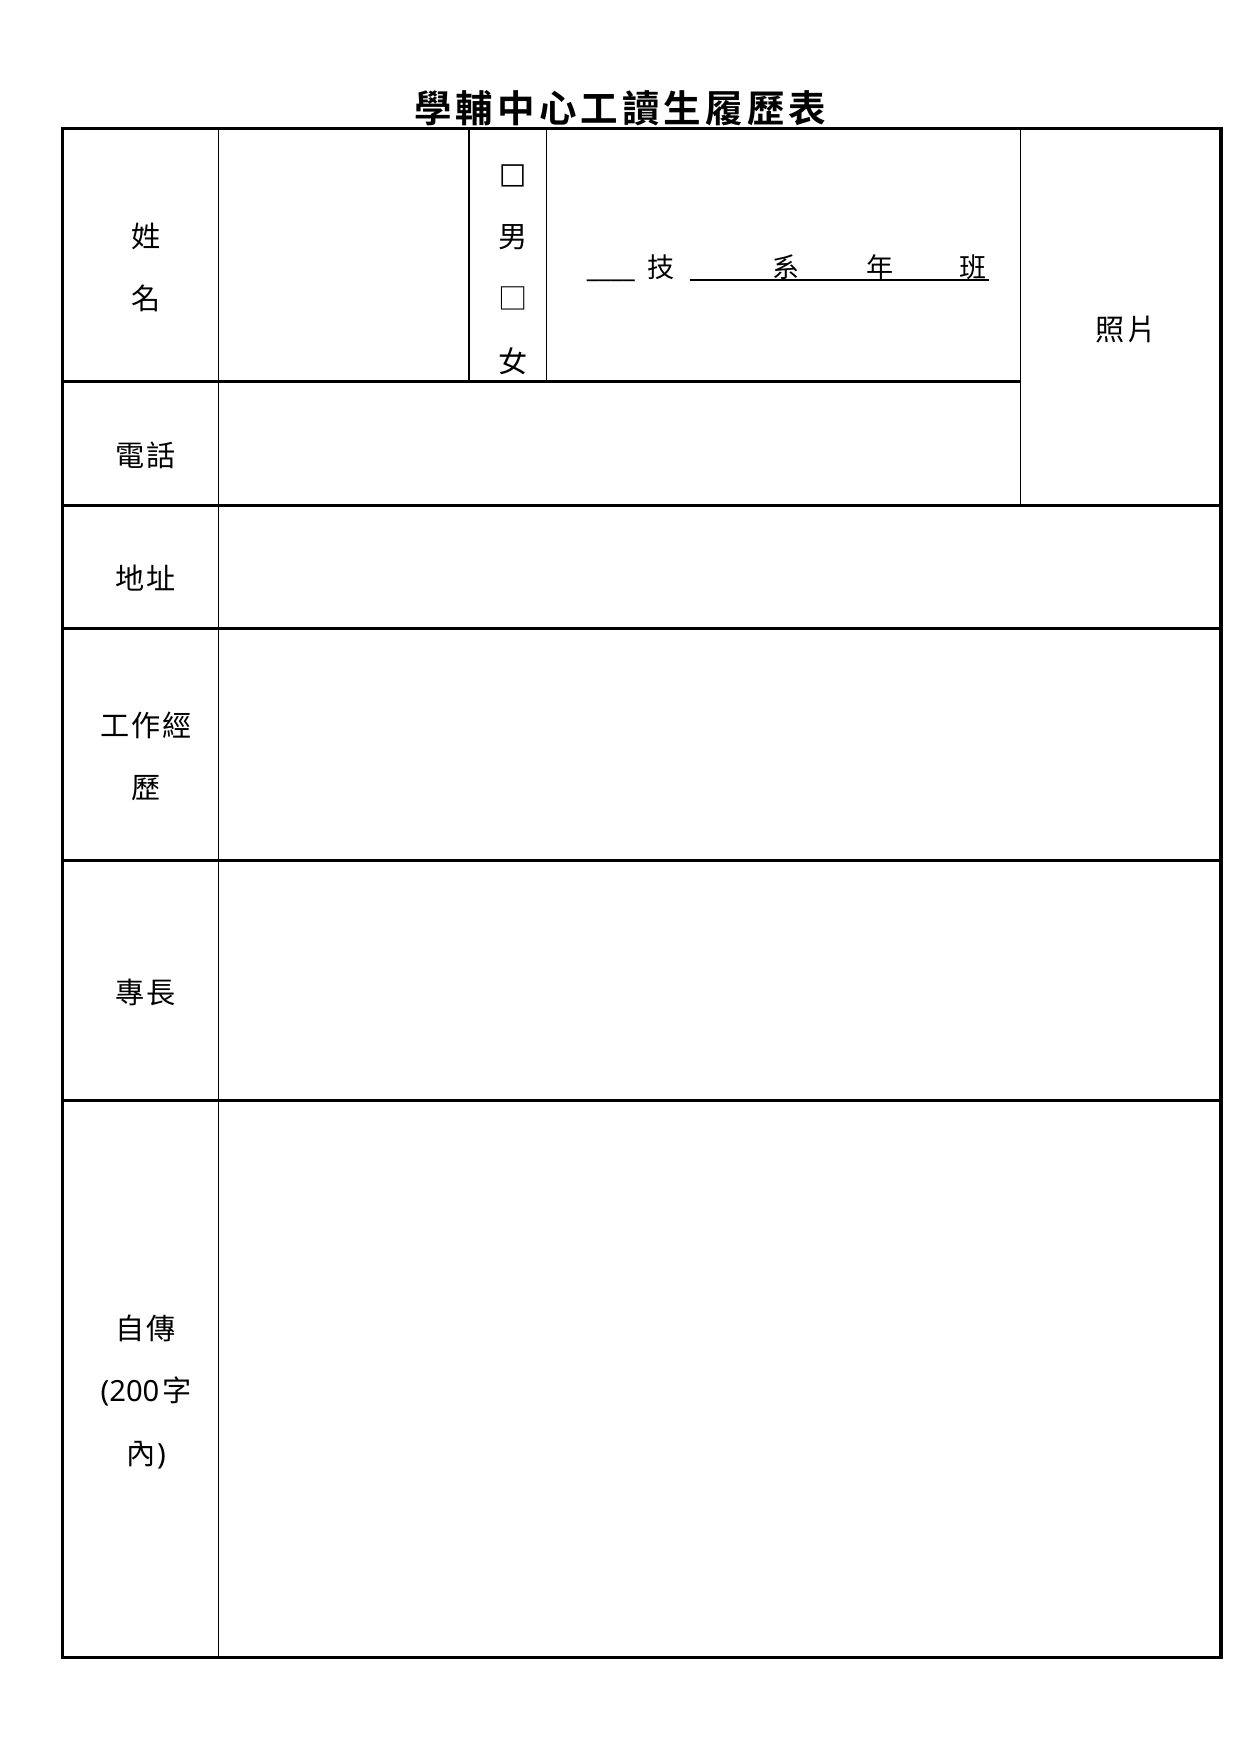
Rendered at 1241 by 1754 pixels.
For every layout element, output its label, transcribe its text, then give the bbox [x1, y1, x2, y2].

table_cell [219, 507, 1219, 627]
table_cell [219, 1102, 1219, 1656]
table_header ____ 技 系 年 班 [547, 130, 1020, 380]
table_cell [219, 862, 1219, 1098]
table_cell 專長 [64, 862, 218, 1098]
table_cell 自傳 (200字內) [64, 1102, 218, 1656]
table_cell 工作經歷 [64, 630, 218, 859]
text 學輔中心工讀生履歷表 [63, 64, 1177, 127]
table_header [219, 130, 468, 380]
table_header □男 □女 [470, 130, 546, 380]
table_cell 電話 [64, 383, 218, 503]
table_cell 地址 [64, 507, 218, 627]
table_header 姓 名 [64, 130, 218, 380]
table_cell [219, 383, 1020, 503]
table_header 照片 [1021, 130, 1219, 503]
table_cell [219, 630, 1219, 859]
